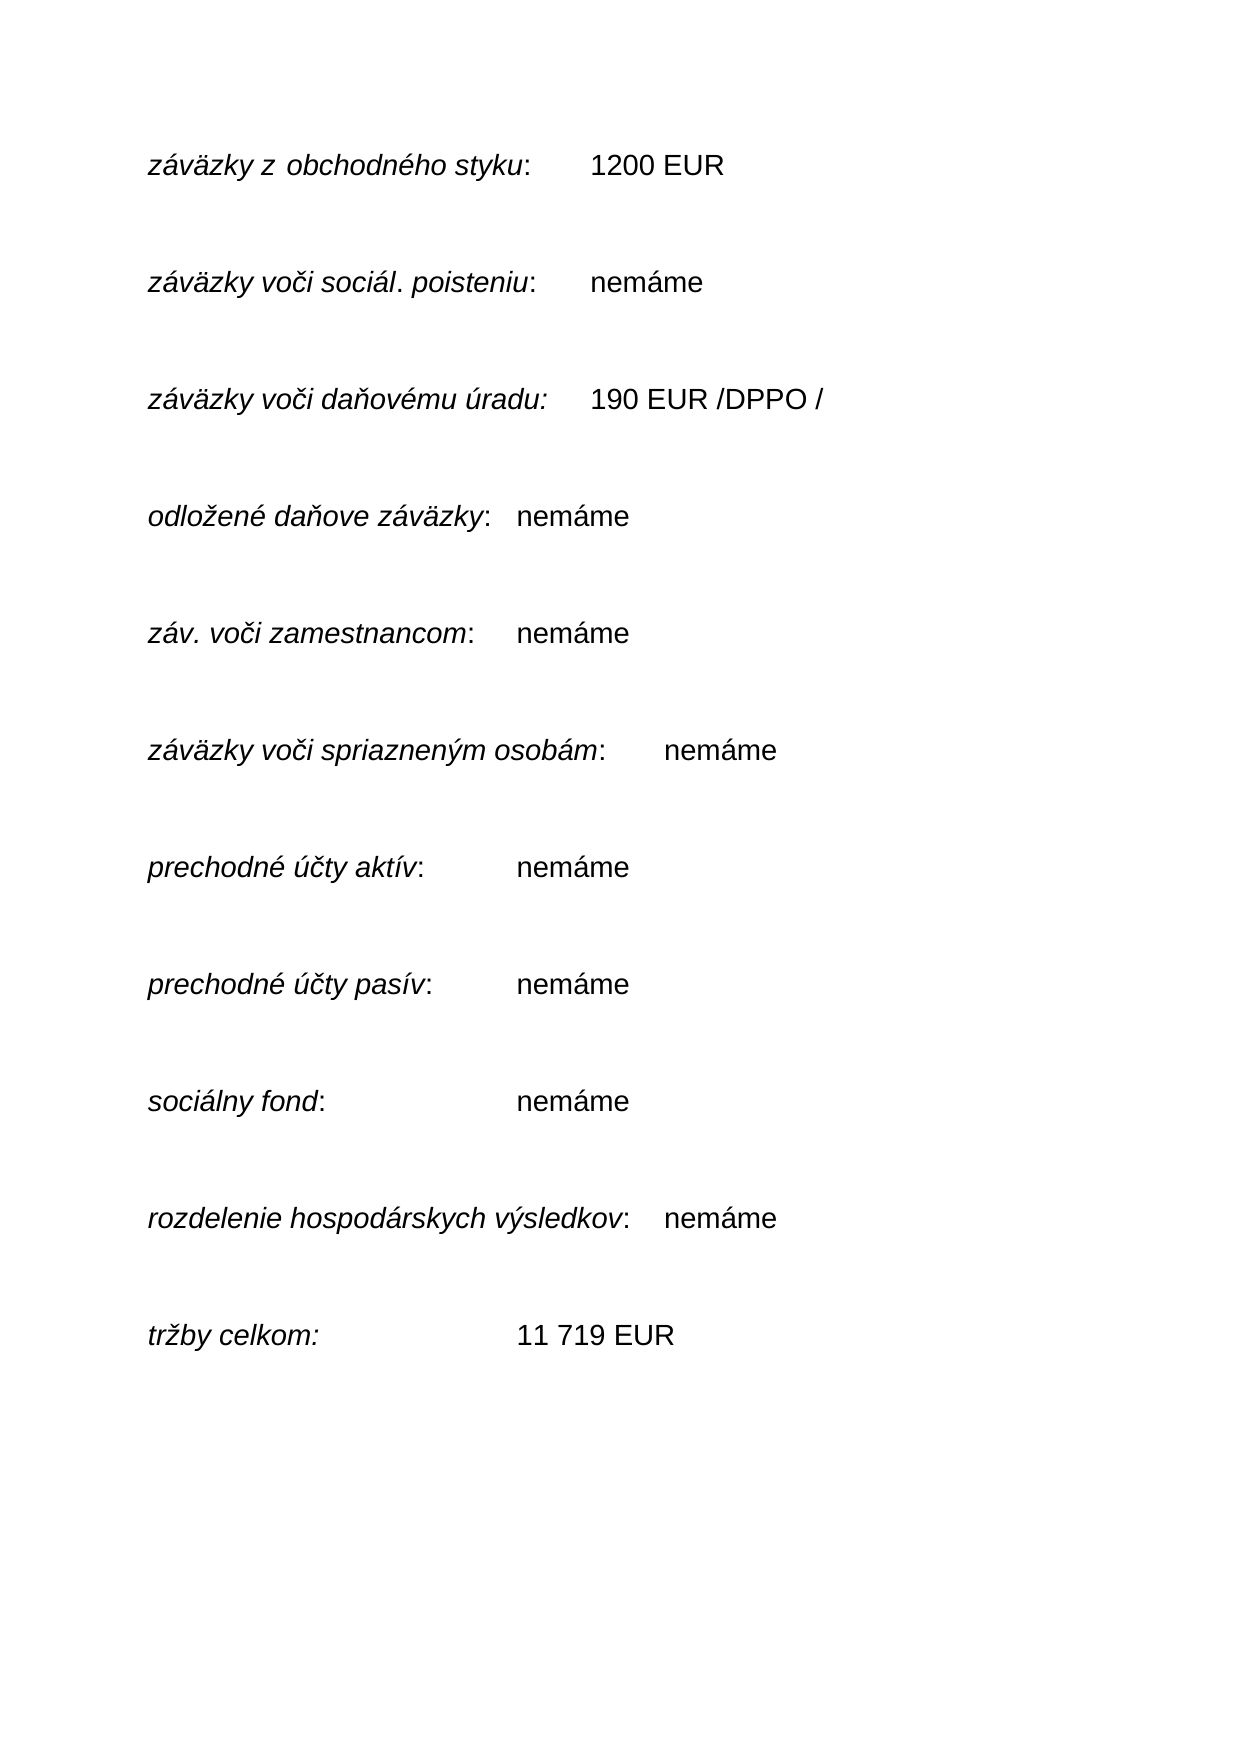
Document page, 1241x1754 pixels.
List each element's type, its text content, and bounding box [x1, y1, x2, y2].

title odložené daňove záväzky: nemáme [148, 499, 1092, 532]
title záv. voči zamestnancom: nemáme [148, 616, 1092, 649]
title prechodné účty aktív: nemáme [148, 850, 1092, 884]
title záväzky voči spriazneným osobám: nemáme [148, 733, 1092, 767]
title tržby celkom: 11 719 EUR [148, 1318, 1092, 1352]
title sociálny fond: nemáme [148, 1084, 1092, 1118]
title prechodné účty pasív: nemáme [148, 967, 1092, 1001]
title záväzky voči sociál. poisteniu: nemáme [148, 265, 1092, 298]
title rozdelenie hospodárskych výsledkov: nemáme [148, 1201, 1092, 1235]
title záväzky z obchodného styku: 1200 EUR [148, 148, 1092, 181]
title záväzky voči daňovému úradu: 190 EUR /DPPO / [148, 382, 1092, 415]
